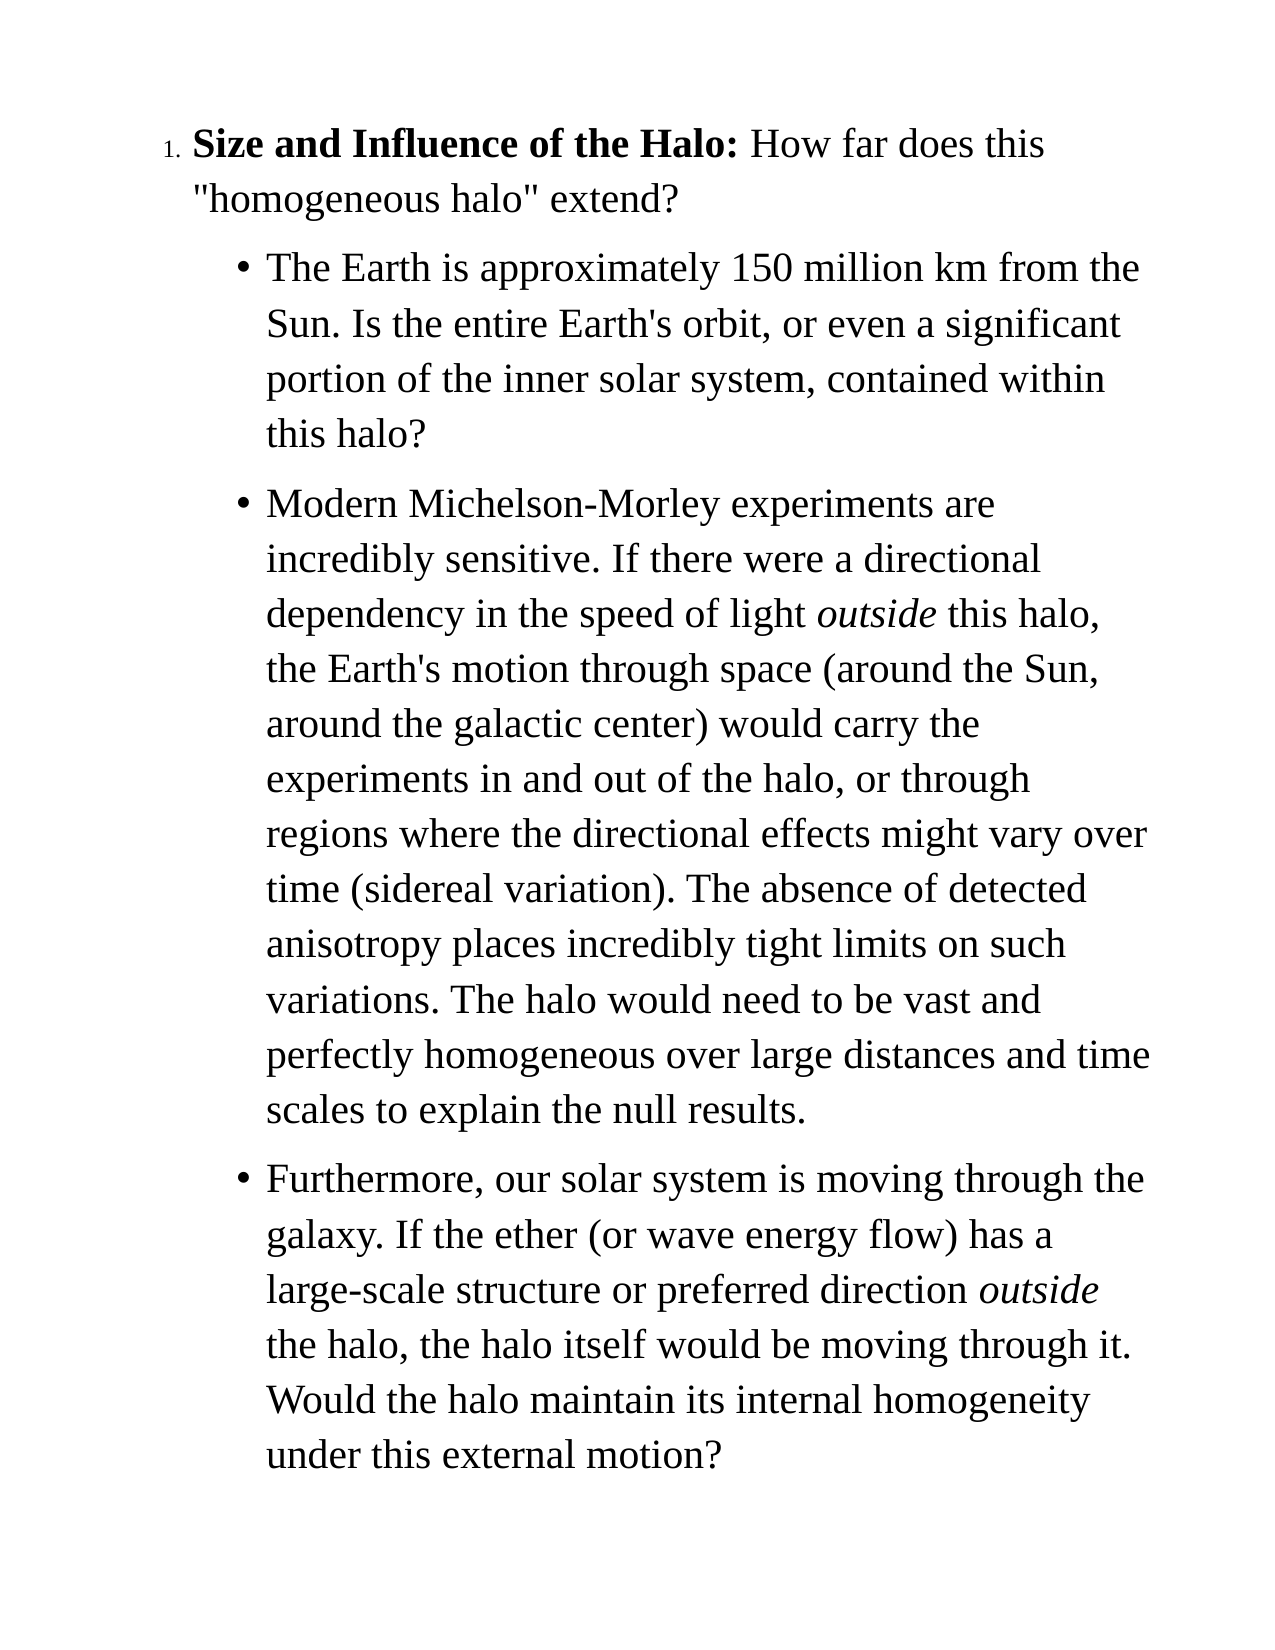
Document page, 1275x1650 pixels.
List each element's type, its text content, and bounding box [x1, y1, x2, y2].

list Furthermore, our solar system is moving through the galaxy. If the ether (or wave energy flow) has a large-scale structure or preferred direction outside the halo, the halo itself would be moving through it. Would the halo maintain its internal homogeneity under this external motion? [236, 1154, 1157, 1477]
list Modern Michelson-Morley experiments are incredibly sensitive. If there were a directional dependency in the speed of light outside this halo, the Earth's motion through space (around the Sun, around the galactic center) would carry the experiments in and out of the halo, or through regions where the directional effects might vary over time (sidereal variation). The absence of detected anisotropy places incredibly tight limits on such variations. The halo would need to be vast and perfectly homogeneous over large distances and time scales to explain the null results. [236, 478, 1157, 1132]
list The Earth is approximately 150 million km from the Sun. Is the entire Earth's orbit, or even a significant portion of the inner solar system, contained within this halo? [236, 243, 1157, 456]
list Size and Influence of the Halo: How far does this "homogeneous halo" extend? [162, 118, 1157, 221]
